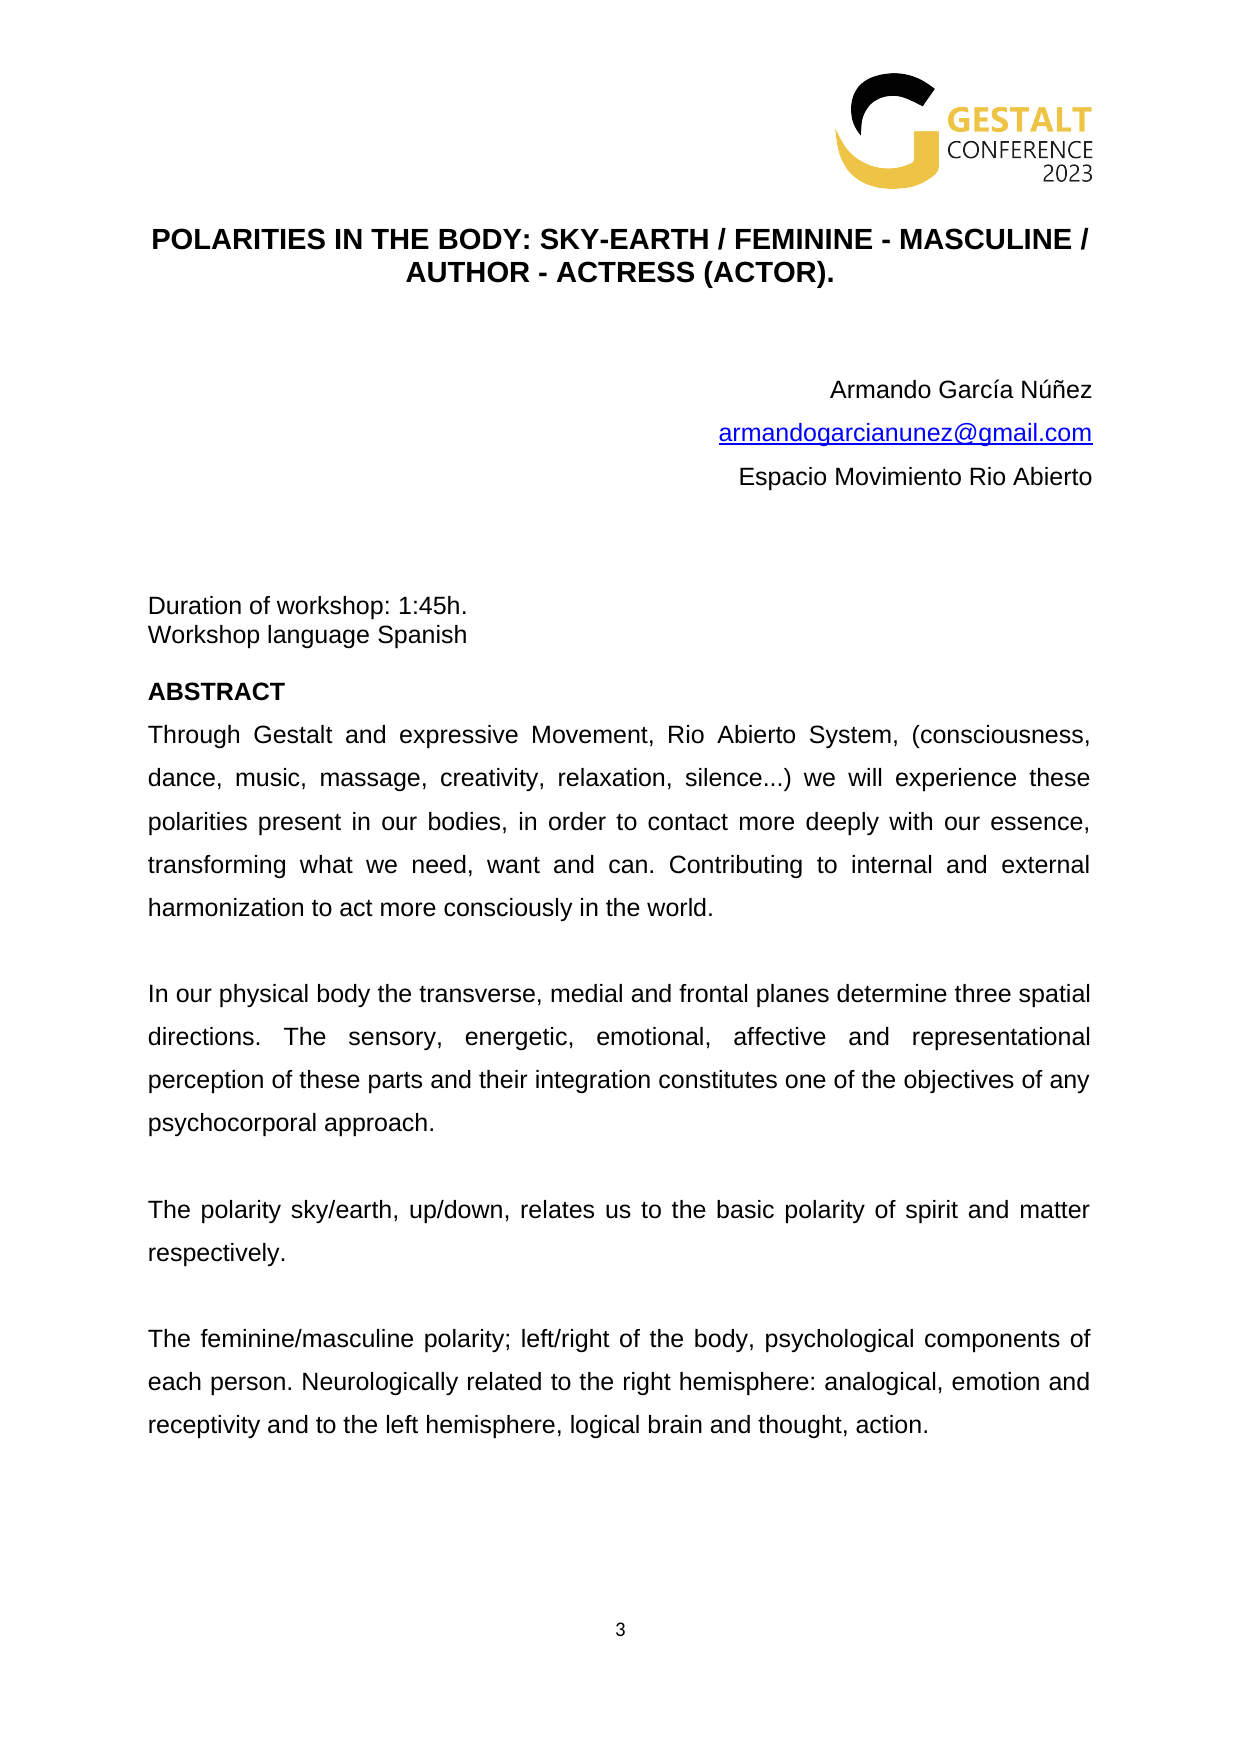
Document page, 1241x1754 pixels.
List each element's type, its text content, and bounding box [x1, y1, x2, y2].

text In our physical body the transverse, medial and frontal planes determine three spatial directions. The sensory, energetic, emotional, affective and representational perception of these parts and their integration constitutes one of the objectives of any psychocorporal approach. [148, 979, 1092, 1137]
text armandogarcianunez@gmail.com [148, 418, 1092, 447]
text Workshop language Spanish [148, 620, 1092, 648]
text Duration of workshop: 1:45h. [148, 591, 1092, 620]
text POLARITIES IN THE BODY: SKY-EARTH / FEMININE - MASCULINE / AUTHOR - ACTRESS (ACTOR). [148, 222, 1092, 289]
text ABSTRACT [148, 677, 1092, 706]
text Armando García Núñez [148, 375, 1092, 404]
text Espacio Movimiento Rio Abierto [148, 462, 1092, 490]
text Through Gestalt and expressive Movement, Rio Abierto System, (consciousness, dance, music, massage, creativity, relaxation, silence...) we will experience these polarities present in our bodies, in order to contact more deeply with our essence, transforming what we need, want and can. Contributing to internal and external harmonization to act more consciously in the world. [148, 720, 1092, 922]
text The polarity sky/earth, up/down, relates us to the basic polarity of spirit and matter respectively. [148, 1195, 1092, 1267]
text The feminine/masculine polarity; left/right of the body, psychological components of each person. Neurologically related to the right hemisphere: analogical, emotion and receptivity and to the left hemisphere, logical brain and thought, action. [148, 1324, 1092, 1439]
picture [835, 73, 1093, 189]
